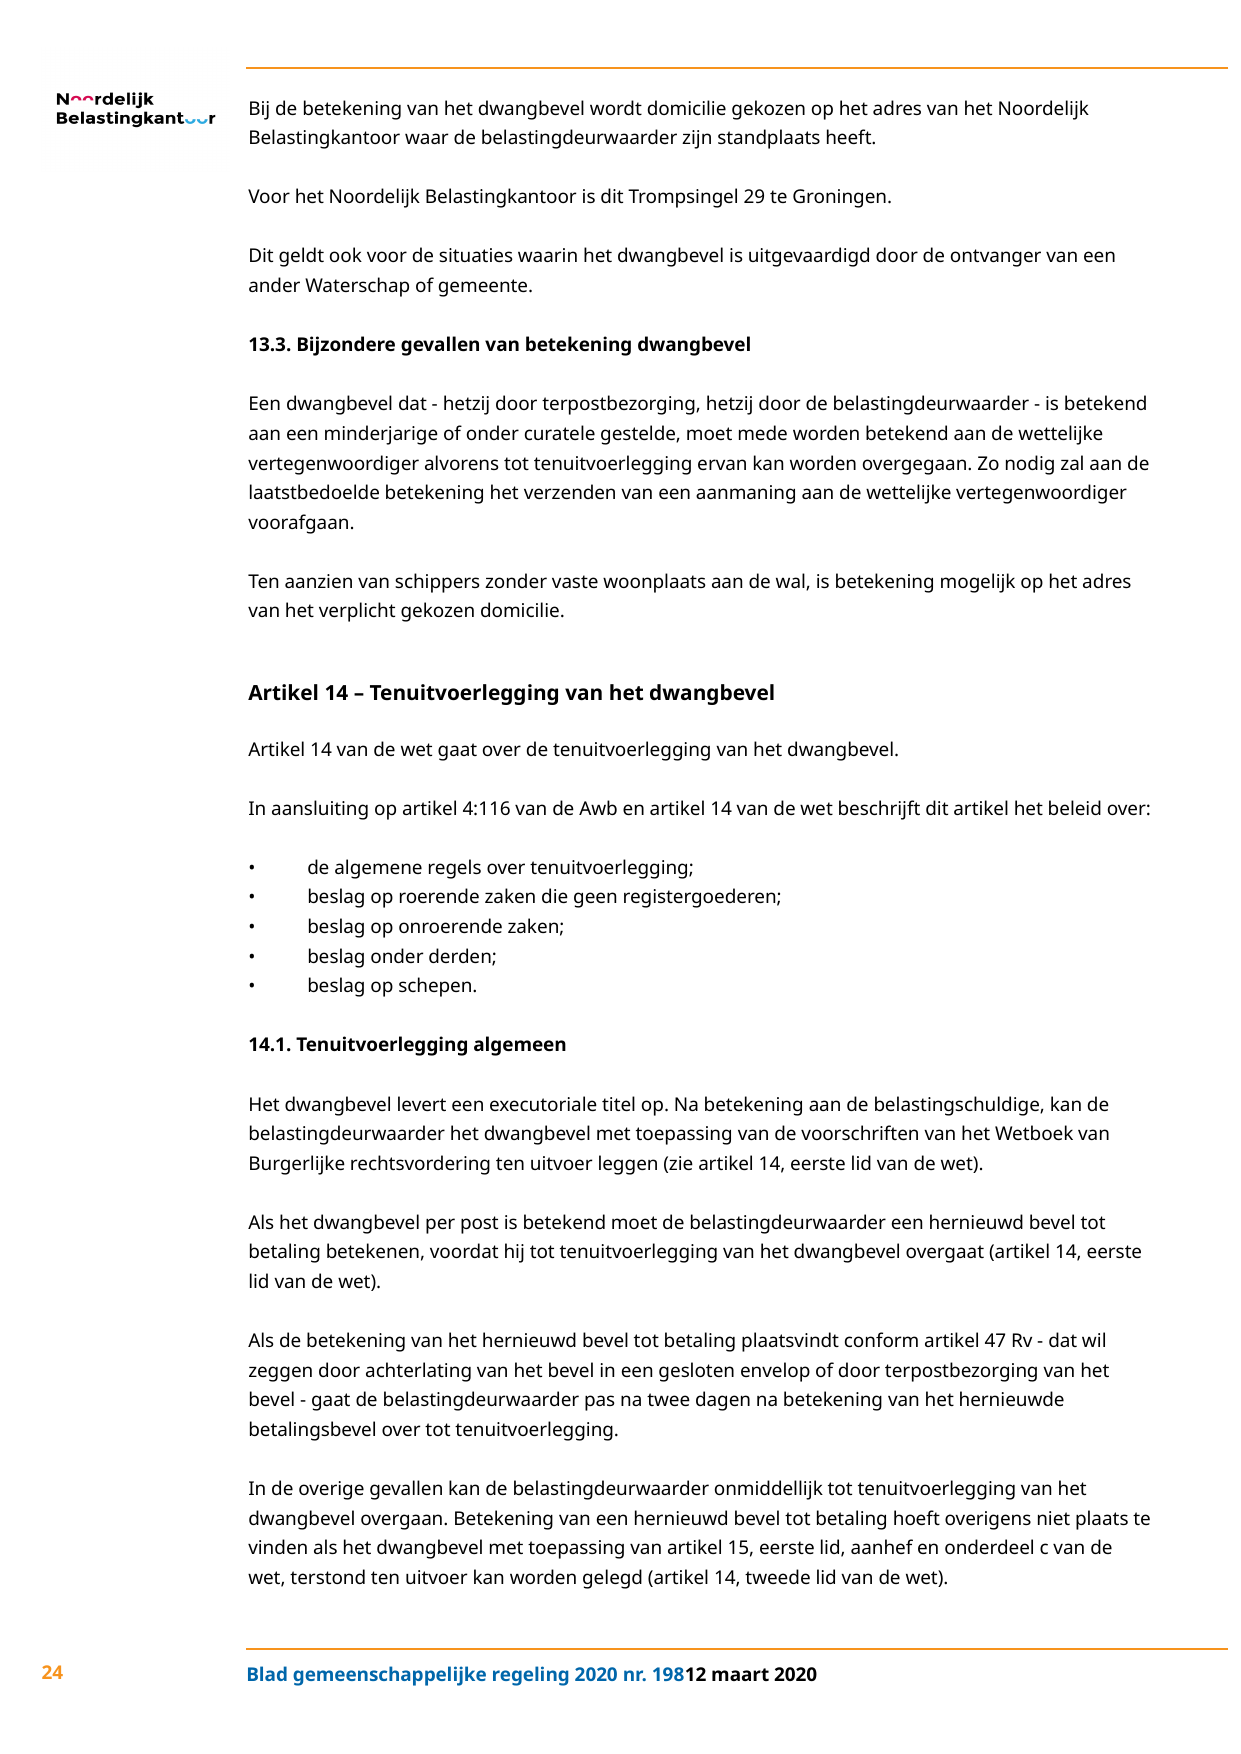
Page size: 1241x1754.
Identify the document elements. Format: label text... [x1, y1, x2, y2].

list beslag op onroerende zaken; [248, 913, 1152, 939]
list beslag onder derden; [248, 943, 1152, 968]
text Bij de betekening van het dwangbevel wordt domicilie gekozen op het adres van het Noordelijk Belastingkantoor waar de belastingdeurwaarder zijn standplaats heeft. [248, 95, 1152, 150]
text Ten aanzien van schippers zonder vaste woonplaats aan de wal, is betekening mogelijk op het adres van het verplicht gekozen domicilie. [248, 568, 1152, 623]
list de algemene regels over tenuitvoerlegging; [248, 854, 1152, 880]
list beslag op schepen. [248, 972, 1152, 998]
text Artikel 14 – Tenuitvoerlegging van het dwangbevel [248, 678, 1152, 706]
text Dit geldt ook voor de situaties waarin het dwangbevel is uitgevaardigd door de ontvanger van een ander Waterschap of gemeente. [248, 243, 1152, 298]
text 14.1. Tenuitvoerlegging algemeen [248, 1032, 1152, 1057]
text Als het dwangbevel per post is betekend moet de belastingdeurwaarder een hernieuwd bevel tot betaling betekenen, voordat hij tot tenuitvoerlegging van het dwangbevel overgaat (artikel 14, eerste lid van de wet). [248, 1209, 1152, 1294]
text In aansluiting op artikel 4:116 van de Awb en artikel 14 van de wet beschrijft dit artikel het beleid over: [248, 795, 1152, 821]
text 13.3. Bijzondere gevallen van betekening dwangbevel [248, 331, 1152, 357]
text Een dwangbevel dat - hetzij door terpostbezorging, hetzij door de belastingdeurwaarder - is betekend aan een minderjarige of onder curatele gestelde, moet mede worden betekend aan de wettelijke vertegenwoordiger alvorens tot tenuitvoerlegging ervan kan worden overgegaan. Zo nodig zal aan de laatstbedoelde betekening het verzenden van een aanmaning aan de wettelijke vertegenwoordiger voorafgaan. [248, 391, 1152, 535]
text Als de betekening van het hernieuwd bevel tot betaling plaatsvindt conform artikel 47 Rv - dat wil zeggen door achterlating van het bevel in een gesloten envelop of door terpostbezorging van het bevel - gaat de belastingdeurwaarder pas na twee dagen na betekening van het hernieuwde betalingsbevel over tot tenuitvoerlegging. [248, 1327, 1152, 1442]
text Voor het Noordelijk Belastingkantoor is dit Trompsingel 29 te Groningen. [248, 183, 1152, 209]
text Artikel 14 van de wet gaat over de tenuitvoerlegging van het dwangbevel. [248, 736, 1152, 761]
picture [41, 47, 231, 172]
text Het dwangbevel levert een executoriale titel op. Na betekening aan de belastingschuldige, kan de belastingdeurwaarder het dwangbevel met toepassing van de voorschriften van het Wetboek van Burgerlijke rechtsvordering ten uitvoer leggen (zie artikel 14, eerste lid van de wet). [248, 1091, 1152, 1176]
text In de overige gevallen kan de belastingdeurwaarder onmiddellijk tot tenuitvoerlegging van het dwangbevel overgaan. Betekening van een hernieuwd bevel tot betaling hoeft overigens niet plaats te vinden als het dwangbevel met toepassing van artikel 15, eerste lid, aanhef en onderdeel c van de wet, terstond ten uitvoer kan worden gelegd (artikel 14, tweede lid van de wet). [248, 1475, 1152, 1590]
list beslag op roerende zaken die geen registergoederen; [248, 884, 1152, 909]
